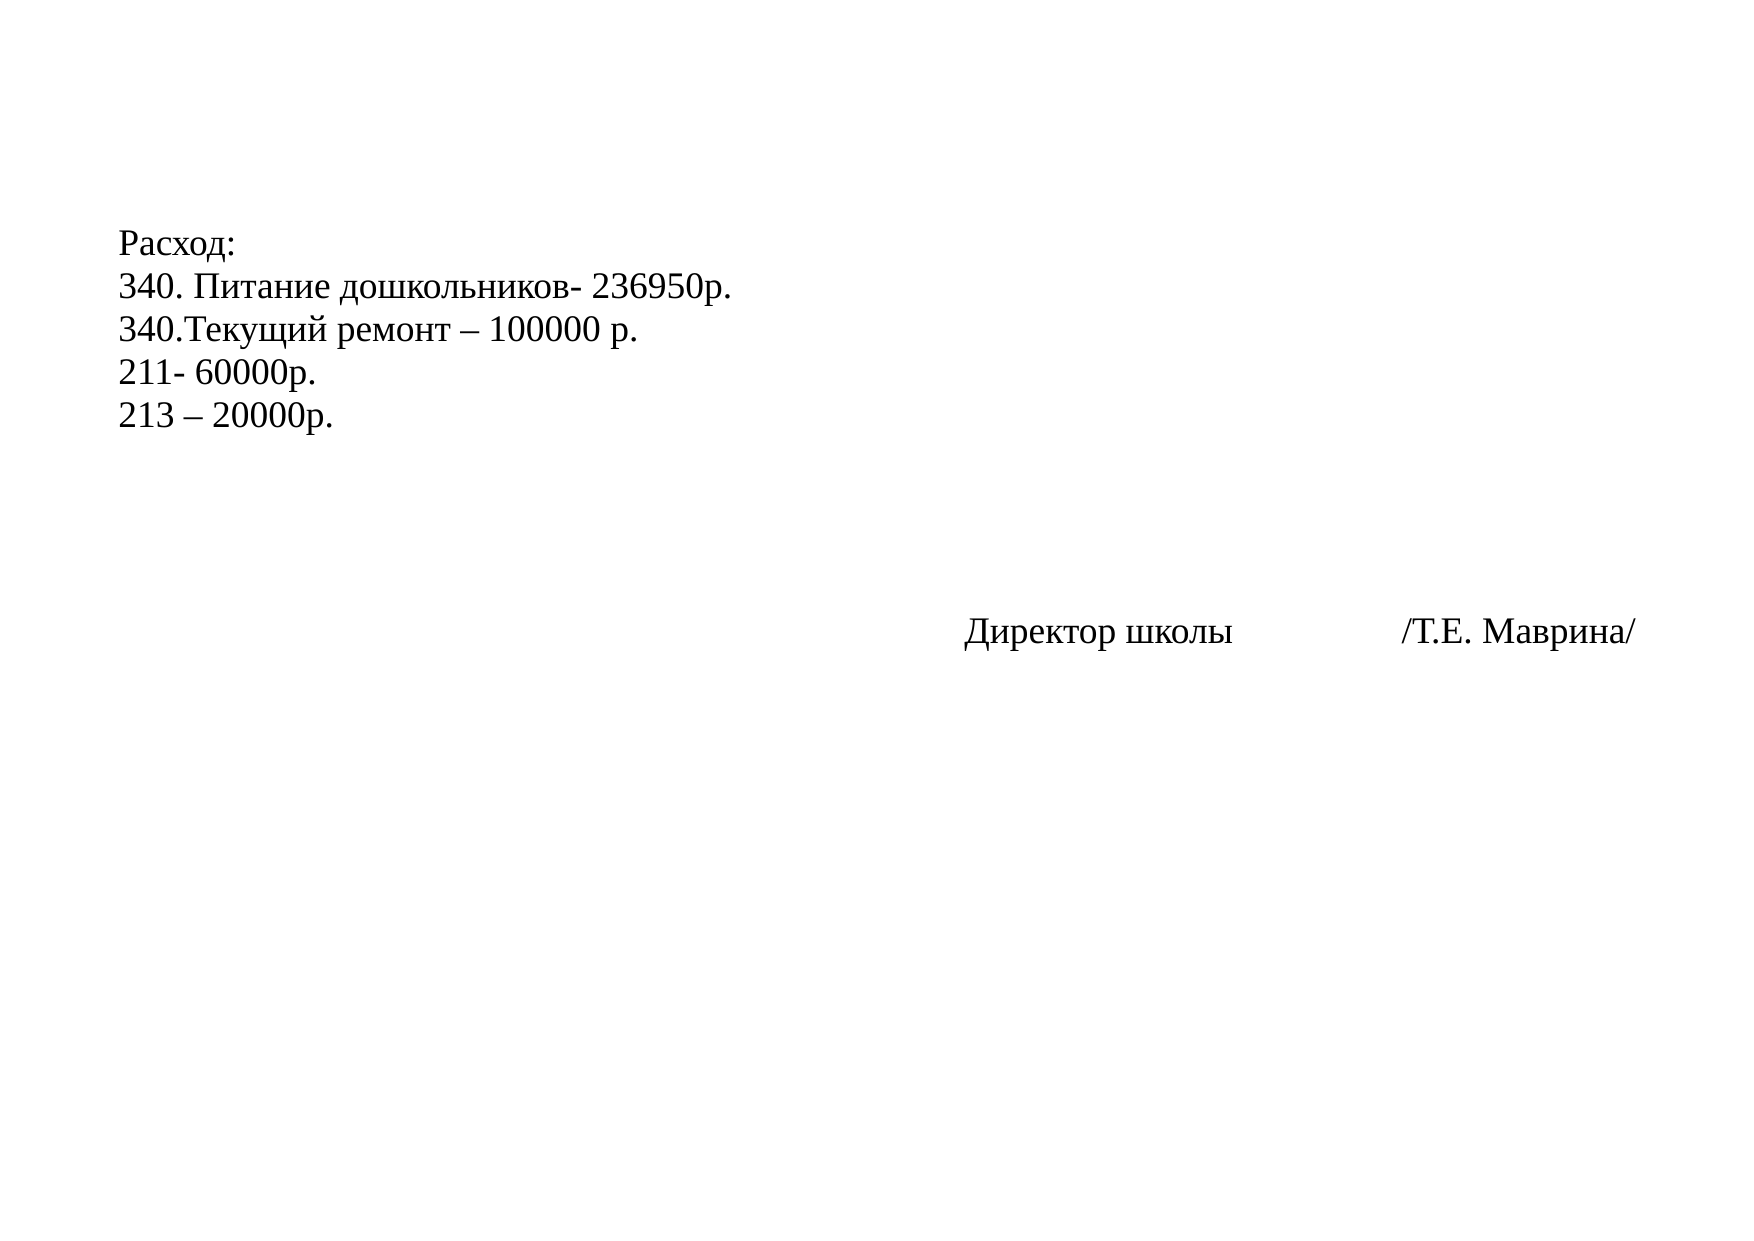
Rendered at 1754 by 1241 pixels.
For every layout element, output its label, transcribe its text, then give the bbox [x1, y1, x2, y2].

text Расход: [118, 220, 1636, 263]
text 213 – 20000р. [118, 393, 1636, 436]
text 340. Питание дошкольников- 236950р. [118, 263, 1636, 307]
text Директор школы /Т.Е. Маврина/ [118, 608, 1636, 652]
text 340.Текущий ремонт – 100000 р. [118, 307, 1636, 350]
text 211- 60000р. [118, 350, 1636, 393]
